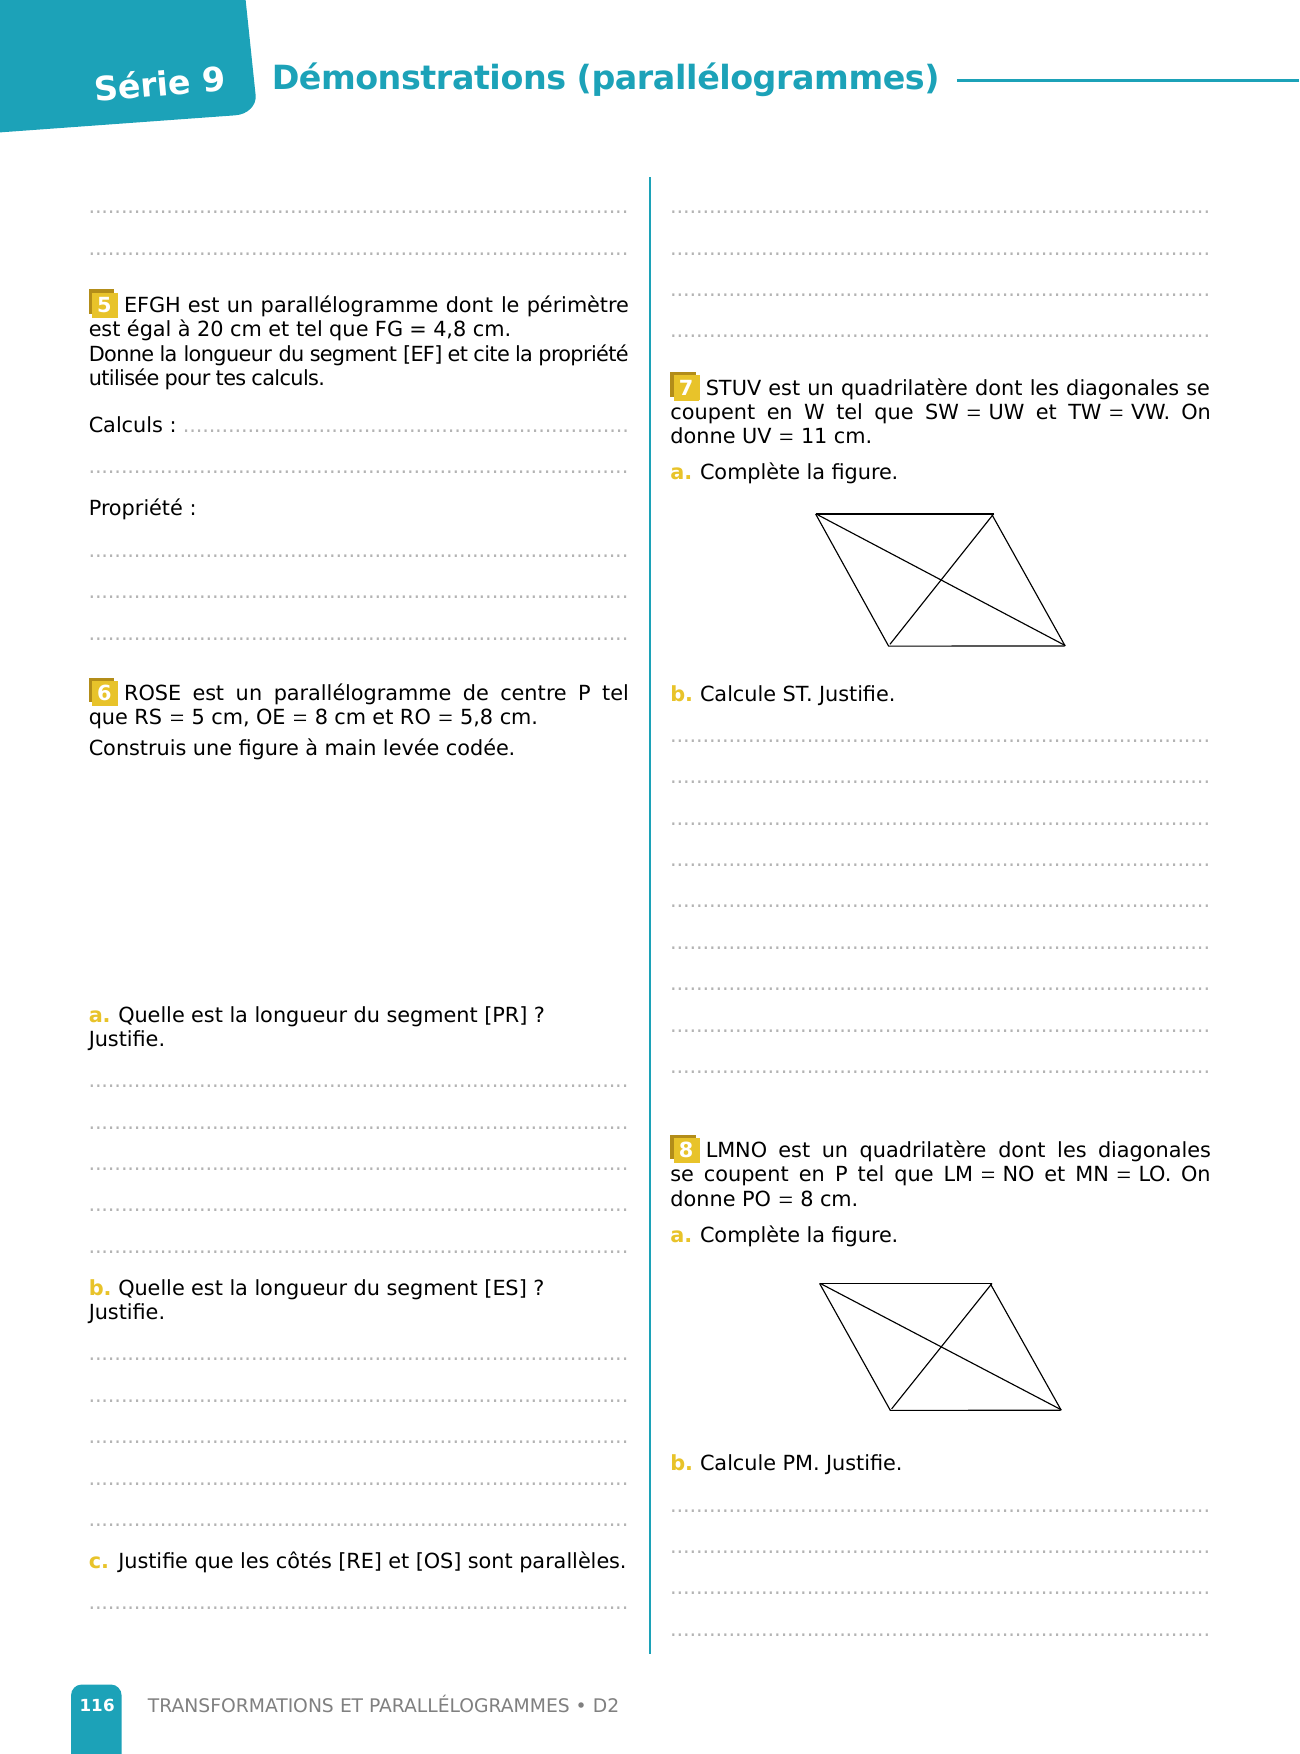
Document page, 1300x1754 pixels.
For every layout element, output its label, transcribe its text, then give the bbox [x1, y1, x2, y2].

subtitle EFGH est un parallélogramme dont le périmètre est égal à 20 cm et tel que FG = 4,8 cm. Donne la longueur du segment [EF] et cite la propriété utilisée pour tes calculs. [88, 289, 629, 390]
list Construis une figure à main levée codée. [88, 736, 629, 760]
list Quelle est la longueur du segment [PR] ? Justifie. [88, 1003, 629, 1051]
list Justifie que les côtés [RE] et [OS] sont parallèles. [88, 1549, 629, 1573]
list Propriété : [88, 497, 629, 521]
subtitle ROSE est un parallélogramme de centre P tel que RS = 5 cm, OE = 8 cm et RO = 5,8 cm. [88, 677, 629, 730]
subtitle LMNO est un quadrilatère dont les diagonales se coupent en P tel que LM = NO et MN = LO. On donne PO = 8 cm. [670, 1134, 1211, 1211]
list Calculs : [88, 396, 629, 437]
list Complète la figure. [670, 460, 1211, 485]
list Calcule ST. Justifie. [670, 682, 1211, 706]
subtitle STUV est un quadrilatère dont les diagonales se coupent en W tel que SW = UW et TW = VW. On donne UV = 11 cm. [670, 372, 1211, 449]
list Calcule PM. Justifie. [670, 1451, 1211, 1476]
list Quelle est la longueur du segment [ES] ? Justifie. [88, 1276, 629, 1324]
list Complète la figure. [670, 1223, 1211, 1247]
